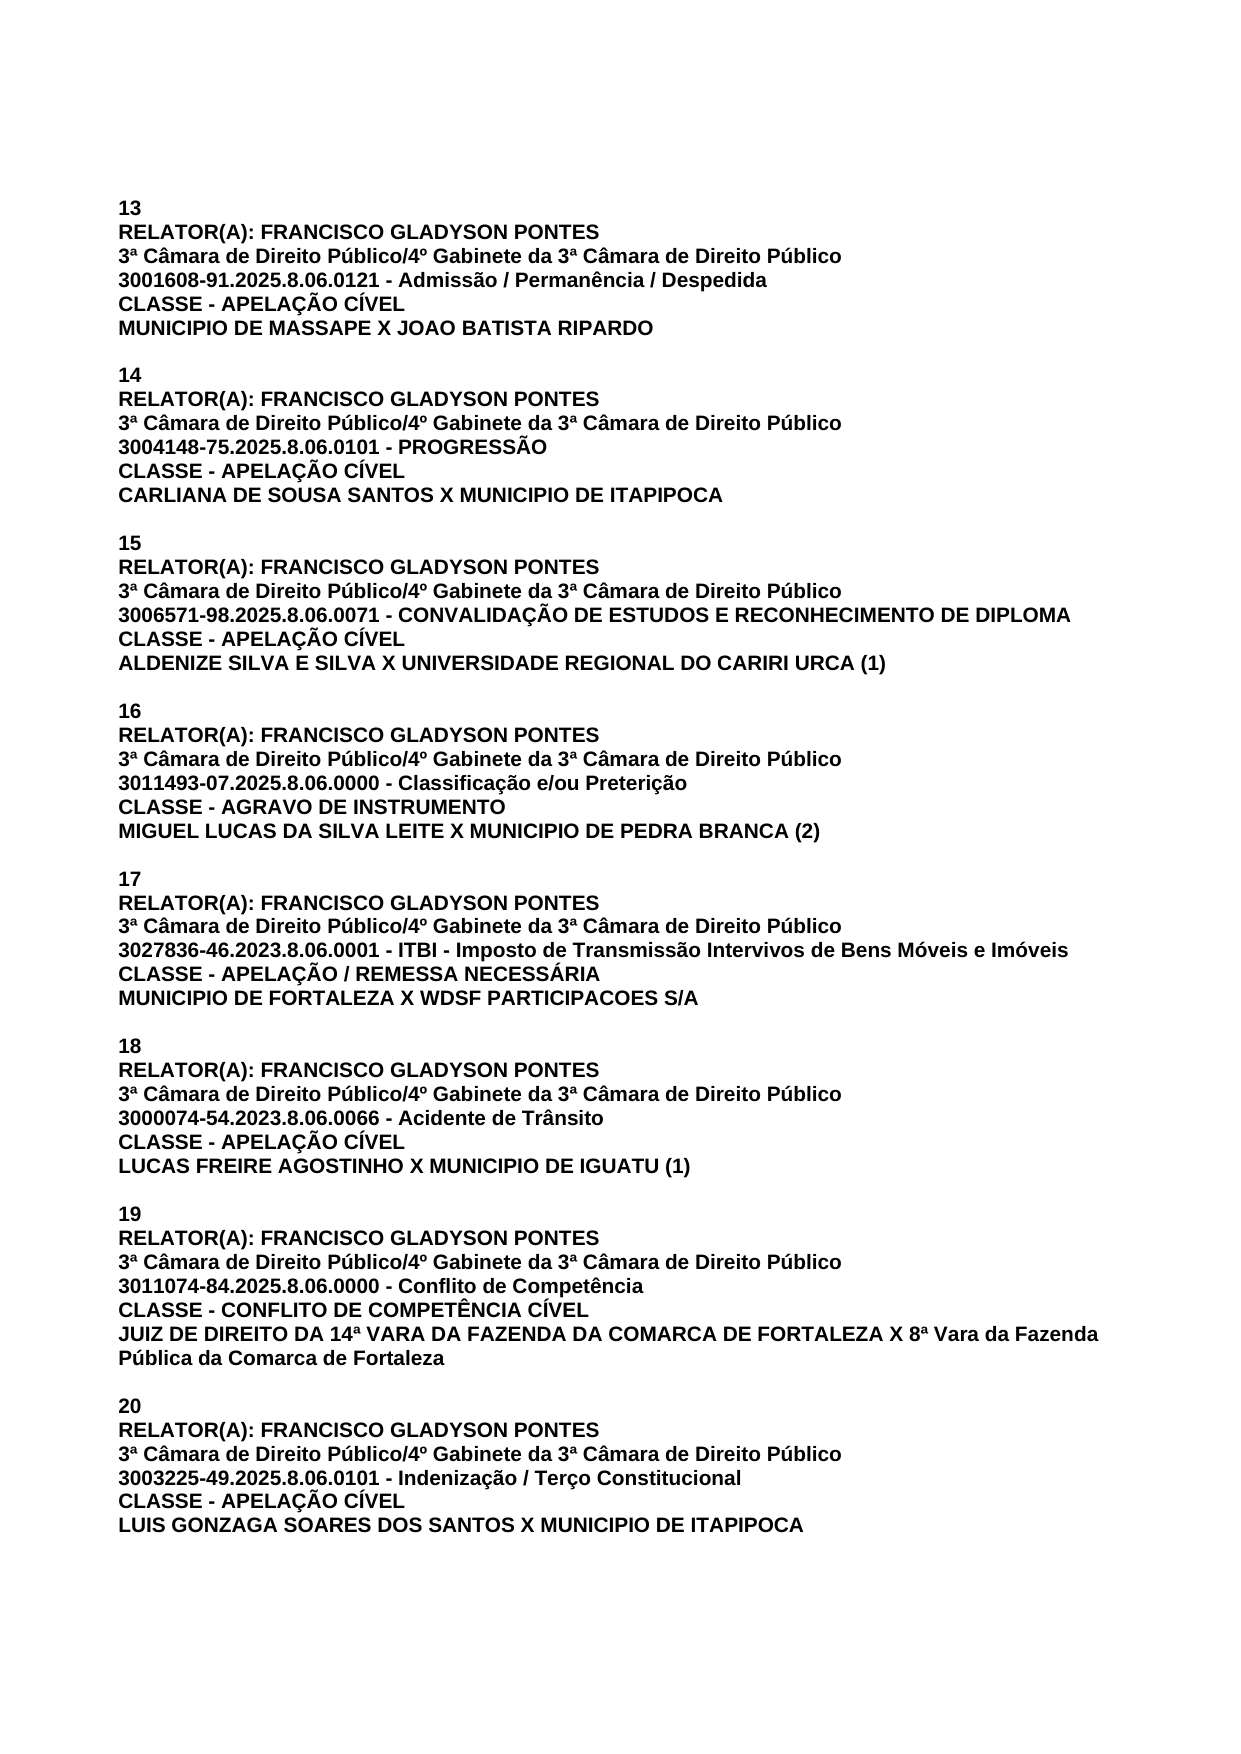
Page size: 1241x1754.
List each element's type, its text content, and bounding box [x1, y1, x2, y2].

text RELATOR(A): FRANCISCO GLADYSON PONTES [118, 723, 1122, 747]
text 13 [118, 196, 1122, 219]
text CARLIANA DE SOUSA SANTOS X MUNICIPIO DE ITAPIPOCA [118, 483, 1122, 507]
text 15 [118, 531, 1122, 555]
text 3ª Câmara de Direito Público/4º Gabinete da 3ª Câmara de Direito Público [118, 1082, 1122, 1106]
text 16 [118, 699, 1122, 723]
text 3ª Câmara de Direito Público/4º Gabinete da 3ª Câmara de Direito Público [118, 579, 1122, 603]
text RELATOR(A): FRANCISCO GLADYSON PONTES [118, 890, 1122, 914]
text CLASSE - AGRAVO DE INSTRUMENTO [118, 794, 1122, 818]
text 18 [118, 1034, 1122, 1058]
text 3004148-75.2025.8.06.0101 - PROGRESSÃO [118, 435, 1122, 459]
text RELATOR(A): FRANCISCO GLADYSON PONTES [118, 1058, 1122, 1082]
text CLASSE - APELAÇÃO CÍVEL [118, 1130, 1122, 1154]
text CLASSE - APELAÇÃO CÍVEL [118, 291, 1122, 315]
text 3ª Câmara de Direito Público/4º Gabinete da 3ª Câmara de Direito Público [118, 411, 1122, 435]
text 3ª Câmara de Direito Público/4º Gabinete da 3ª Câmara de Direito Público [118, 243, 1122, 267]
text 3ª Câmara de Direito Público/4º Gabinete da 3ª Câmara de Direito Público [118, 1250, 1122, 1274]
text JUIZ DE DIREITO DA 14ª VARA DA FAZENDA DA COMARCA DE FORTALEZA X 8ª Vara da Fazenda Pública da Comarca de Fortaleza [118, 1322, 1122, 1369]
text 3011074-84.2025.8.06.0000 - Conflito de Competência [118, 1274, 1122, 1298]
text LUIS GONZAGA SOARES DOS SANTOS X MUNICIPIO DE ITAPIPOCA [118, 1513, 1122, 1537]
text RELATOR(A): FRANCISCO GLADYSON PONTES [118, 1417, 1122, 1441]
text RELATOR(A): FRANCISCO GLADYSON PONTES [118, 387, 1122, 411]
text CLASSE - APELAÇÃO CÍVEL [118, 1489, 1122, 1513]
text 3ª Câmara de Direito Público/4º Gabinete da 3ª Câmara de Direito Público [118, 1441, 1122, 1465]
text CLASSE - APELAÇÃO CÍVEL [118, 627, 1122, 651]
text RELATOR(A): FRANCISCO GLADYSON PONTES [118, 219, 1122, 243]
text 17 [118, 866, 1122, 890]
text 20 [118, 1393, 1122, 1417]
text RELATOR(A): FRANCISCO GLADYSON PONTES [118, 555, 1122, 579]
text 3006571-98.2025.8.06.0071 - CONVALIDAÇÃO DE ESTUDOS E RECONHECIMENTO DE DIPLOMA [118, 603, 1122, 627]
text CLASSE - CONFLITO DE COMPETÊNCIA CÍVEL [118, 1298, 1122, 1322]
text 19 [118, 1202, 1122, 1226]
text 3003225-49.2025.8.06.0101 - Indenização / Terço Constitucional [118, 1465, 1122, 1489]
text MUNICIPIO DE FORTALEZA X WDSF PARTICIPACOES S/A [118, 986, 1122, 1010]
text 3011493-07.2025.8.06.0000 - Classificação e/ou Preterição [118, 771, 1122, 794]
text 14 [118, 363, 1122, 387]
text CLASSE - APELAÇÃO CÍVEL [118, 459, 1122, 483]
text LUCAS FREIRE AGOSTINHO X MUNICIPIO DE IGUATU (1) [118, 1154, 1122, 1178]
text MUNICIPIO DE MASSAPE X JOAO BATISTA RIPARDO [118, 315, 1122, 339]
text 3001608-91.2025.8.06.0121 - Admissão / Permanência / Despedida [118, 267, 1122, 291]
text MIGUEL LUCAS DA SILVA LEITE X MUNICIPIO DE PEDRA BRANCA (2) [118, 818, 1122, 842]
text ALDENIZE SILVA E SILVA X UNIVERSIDADE REGIONAL DO CARIRI URCA (1) [118, 651, 1122, 675]
text CLASSE - APELAÇÃO / REMESSA NECESSÁRIA [118, 962, 1122, 986]
text RELATOR(A): FRANCISCO GLADYSON PONTES [118, 1226, 1122, 1250]
text 3027836-46.2023.8.06.0001 - ITBI - Imposto de Transmissão Intervivos de Bens Móveis e Imóveis [118, 938, 1122, 962]
text 3ª Câmara de Direito Público/4º Gabinete da 3ª Câmara de Direito Público [118, 747, 1122, 771]
text 3ª Câmara de Direito Público/4º Gabinete da 3ª Câmara de Direito Público [118, 914, 1122, 938]
text 3000074-54.2023.8.06.0066 - Acidente de Trânsito [118, 1106, 1122, 1130]
